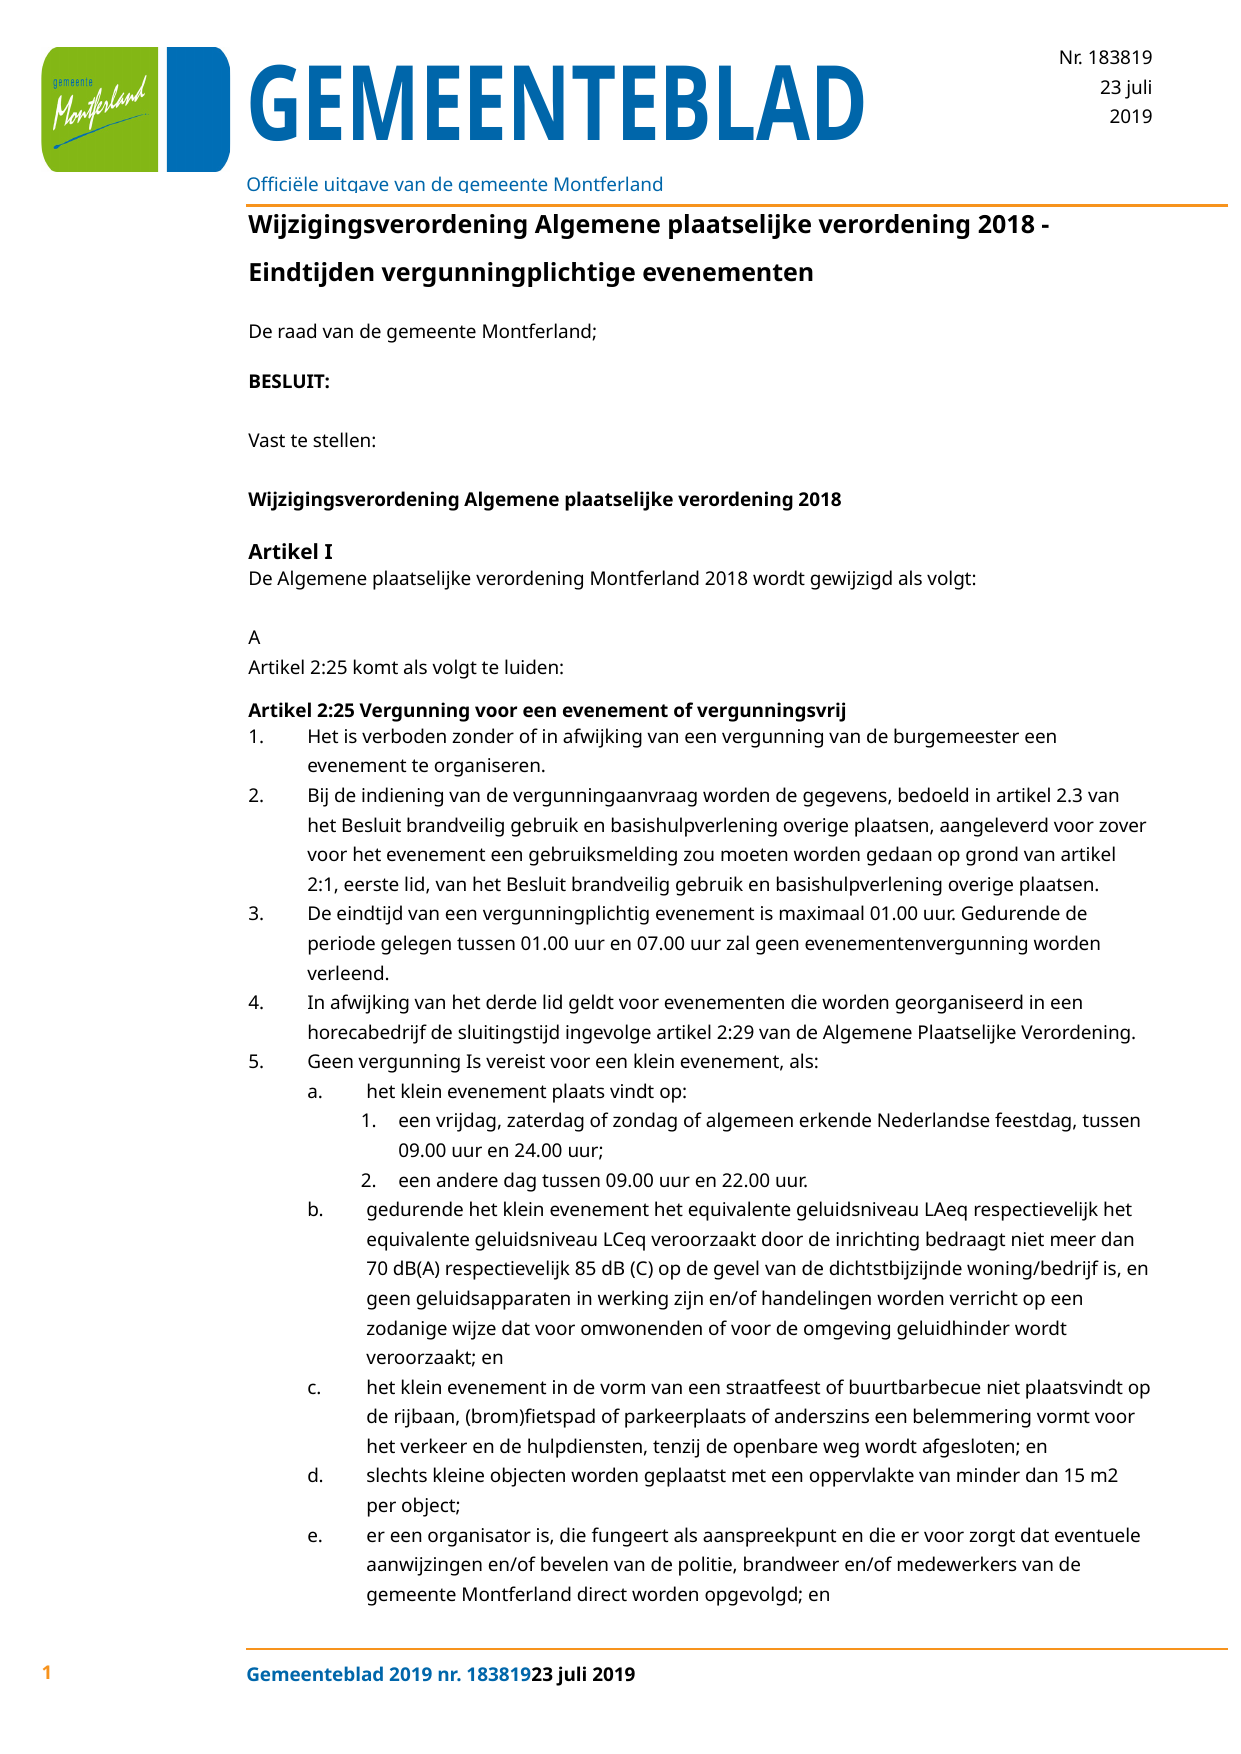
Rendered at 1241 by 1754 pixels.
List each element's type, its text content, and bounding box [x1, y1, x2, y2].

list slechts kleine objecten worden geplaatst met een oppervlakte van minder dan 15 m2 per object; [307, 1463, 1152, 1518]
text A [248, 624, 1152, 650]
list In afwijking van het derde lid geldt voor evenementen die worden georganiseerd in een horecabedrijf de sluitingstijd ingevolge artikel 2:29 van de Algemene Plaatselijke Verordening. [248, 989, 1152, 1044]
text BESLUIT: [248, 368, 1152, 394]
list een andere dag tussen 09.00 uur en 22.00 uur. [361, 1167, 1152, 1192]
list gedurende het klein evenement het equivalente geluidsniveau LAeq respectievelijk het equivalente geluidsniveau LCeq veroorzaakt door de inrichting bedraagt niet meer dan 70 dB(A) respectievelijk 85 dB (C) op de gevel van de dichtstbijzijnde woning/bedrijf is, en geen geluidsapparaten in werking zijn en/of handelingen worden verricht op een zodanige wijze dat voor omwonenden of voor de omgeving geluidhinder wordt veroorzaakt; en [307, 1196, 1152, 1370]
text De Algemene plaatselijke verordening Montferland 2018 wordt gewijzigd als volgt: [248, 565, 1152, 591]
list het klein evenement in de vorm van een straatfeest of buurtbarbecue niet plaatsvindt op de rijbaan, (brom)fietspad of parkeerplaats of anderszins een belemmering vormt voor het verkeer en de hulpdiensten, tenzij de openbare weg wordt afgesloten; en [307, 1374, 1152, 1459]
text Artikel 2:25 Vergunning voor een evenement of vergunningsvrij [248, 697, 1152, 723]
list De eindtijd van een vergunningplichtig evenement is maximaal 01.00 uur. Gedurende de periode gelegen tussen 01.00 uur en 07.00 uur zal geen evenementenvergunning worden verleend. [248, 901, 1152, 985]
list Het is verboden zonder of in afwijking van een vergunning van de burgemeester een evenement te organiseren. [248, 723, 1152, 778]
list een vrijdag, zaterdag of zondag of algemeen erkende Nederlandse feestdag, tussen 09.00 uur en 24.00 uur; [361, 1108, 1152, 1163]
text Wijzigingsverordening Algemene plaatselijke verordening 2018 [248, 487, 1152, 512]
picture [41, 47, 231, 172]
list het klein evenement plaats vindt op: [307, 1078, 1152, 1104]
text Wijzigingsverordening Algemene plaatselijke verordening 2018 - Eindtijden vergunningplichtige evenementen [248, 207, 1152, 288]
list er een organisator is, die fungeert als aanspreekpunt en die er voor zorgt dat eventuele aanwijzingen en/of bevelen van de politie, brandweer en/of medewerkers van de gemeente Montferland direct worden opgevolgd; en [307, 1522, 1152, 1607]
text De raad van de gemeente Montferland; [248, 318, 1152, 344]
text Artikel 2:25 komt als volgt te luiden: [248, 654, 1152, 680]
text Artikel I [248, 537, 1152, 565]
list Geen vergunning Is vereist voor een klein evenement, als: [248, 1048, 1152, 1074]
list Bij de indiening van de vergunningaanvraag worden de gegevens, bedoeld in artikel 2.3 van het Besluit brandveilig gebruik en basishulpverlening overige plaatsen, aangeleverd voor zover voor het evenement een gebruiksmelding zou moeten worden gedaan op grond van artikel 2:1, eerste lid, van het Besluit brandveilig gebruik en basishulpverlening overige plaatsen. [248, 782, 1152, 897]
text Vast te stellen: [248, 427, 1152, 453]
